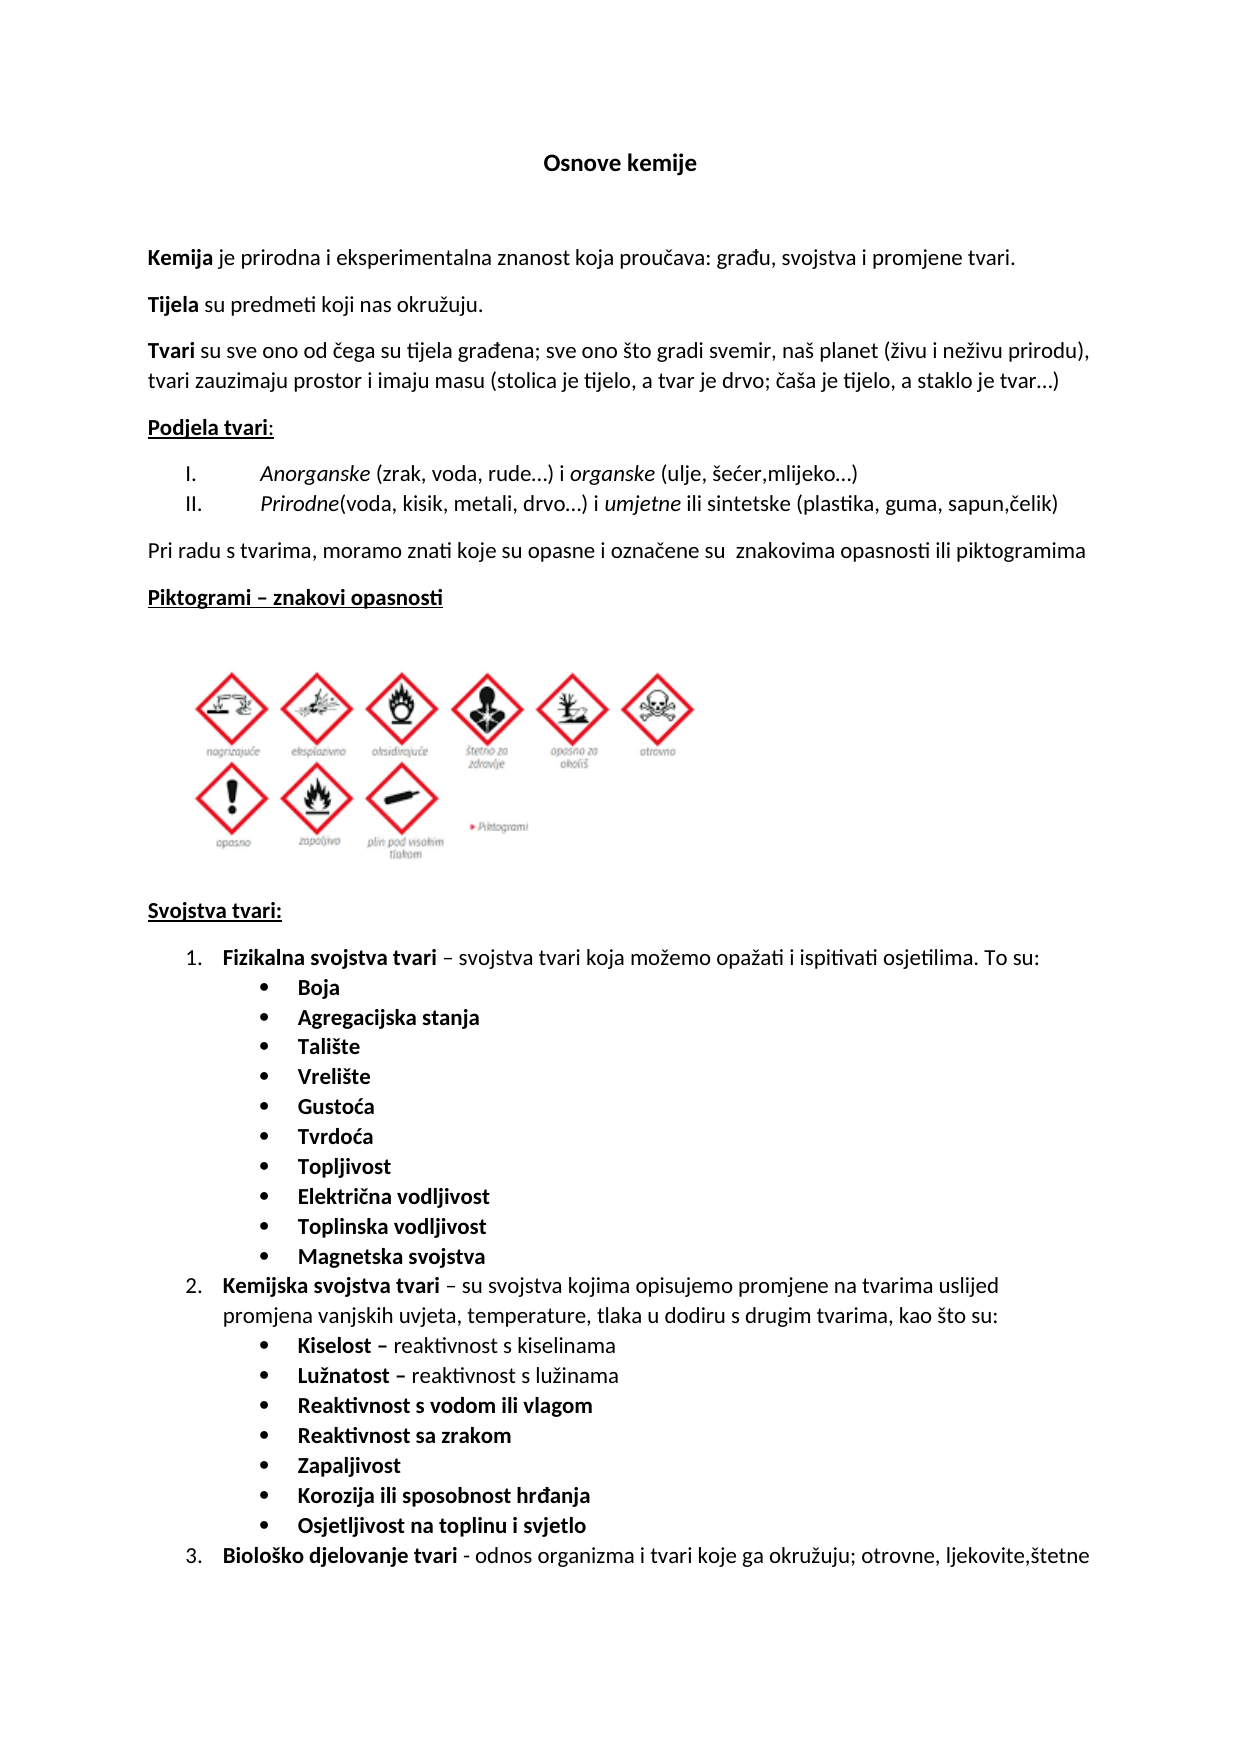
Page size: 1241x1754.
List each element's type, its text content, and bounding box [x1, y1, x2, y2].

list Električna vodljivost [260, 1182, 1093, 1210]
text Svojstva tvari: [148, 896, 1093, 924]
list Topljivost [260, 1152, 1093, 1180]
text Tijela su predmeti koji nas okružuju. [148, 290, 1093, 318]
list Boja [260, 973, 1093, 1001]
list Kemijska svojstva tvari – su svojstva kojima opisujemo promjene na tvarima uslijed promjena vanjskih uvjeta, temperature, tlaka u dodiru s drugim tvarima, kao što su: [185, 1272, 1093, 1329]
list Osjetljivost na toplinu i svjetlo [260, 1511, 1093, 1539]
list Toplinska vodljivost [260, 1212, 1093, 1240]
list Zapaljivost [260, 1451, 1093, 1479]
list Talište [260, 1032, 1093, 1061]
text Podjela tvari: [148, 413, 1093, 441]
list Magnetska svojstva [260, 1242, 1093, 1270]
list Agregacijska stanja [260, 1003, 1093, 1031]
text Osnove kemije [148, 148, 1093, 178]
list Prirodne(voda, kisik, metali, drvo…) i umjetne ili sintetske (plastika, guma, sapun,čelik) [185, 489, 1093, 517]
text Kemija je prirodna i eksperimentalna znanost koja proučava: građu, svojstva i promjene tvari. [148, 243, 1093, 271]
list Vrelište [260, 1062, 1093, 1090]
list Anorganske (zrak, voda, rude…) i organske (ulje, šećer,mlijeko…) [185, 459, 1093, 488]
list Biološko djelovanje tvari - odnos organizma i tvari koje ga okružuju; otrovne, ljekovite,štetne [185, 1541, 1093, 1569]
list Tvrdoća [260, 1122, 1093, 1150]
list Lužnatost – reaktivnost s lužinama [260, 1361, 1093, 1389]
text Piktogrami – znakovi opasnosti [148, 583, 1093, 611]
text Tvari su sve ono od čega su tijela građena; sve ono što gradi svemir, naš planet (živu i neživu prirodu), tvari zauzimaju prostor i imaju masu (stolica je tijelo, a tvar je drvo; čaša je tijelo, a staklo je tvar…) [148, 337, 1093, 394]
list Reaktivnost sa zrakom [260, 1421, 1093, 1449]
list Fizikalna svojstva tvari – svojstva tvari koja možemo opažati i ispitivati osjetilima. To su: [185, 943, 1093, 971]
list Korozija ili sposobnost hrđanja [260, 1481, 1093, 1509]
list Gustoća [260, 1092, 1093, 1120]
list Kiselost – reaktivnost s kiselinama [260, 1331, 1093, 1359]
list Reaktivnost s vodom ili vlagom [260, 1391, 1093, 1419]
text Pri radu s tvarima, moramo znati koje su opasne i označene su znakovima opasnosti ili piktogramima [148, 536, 1093, 564]
